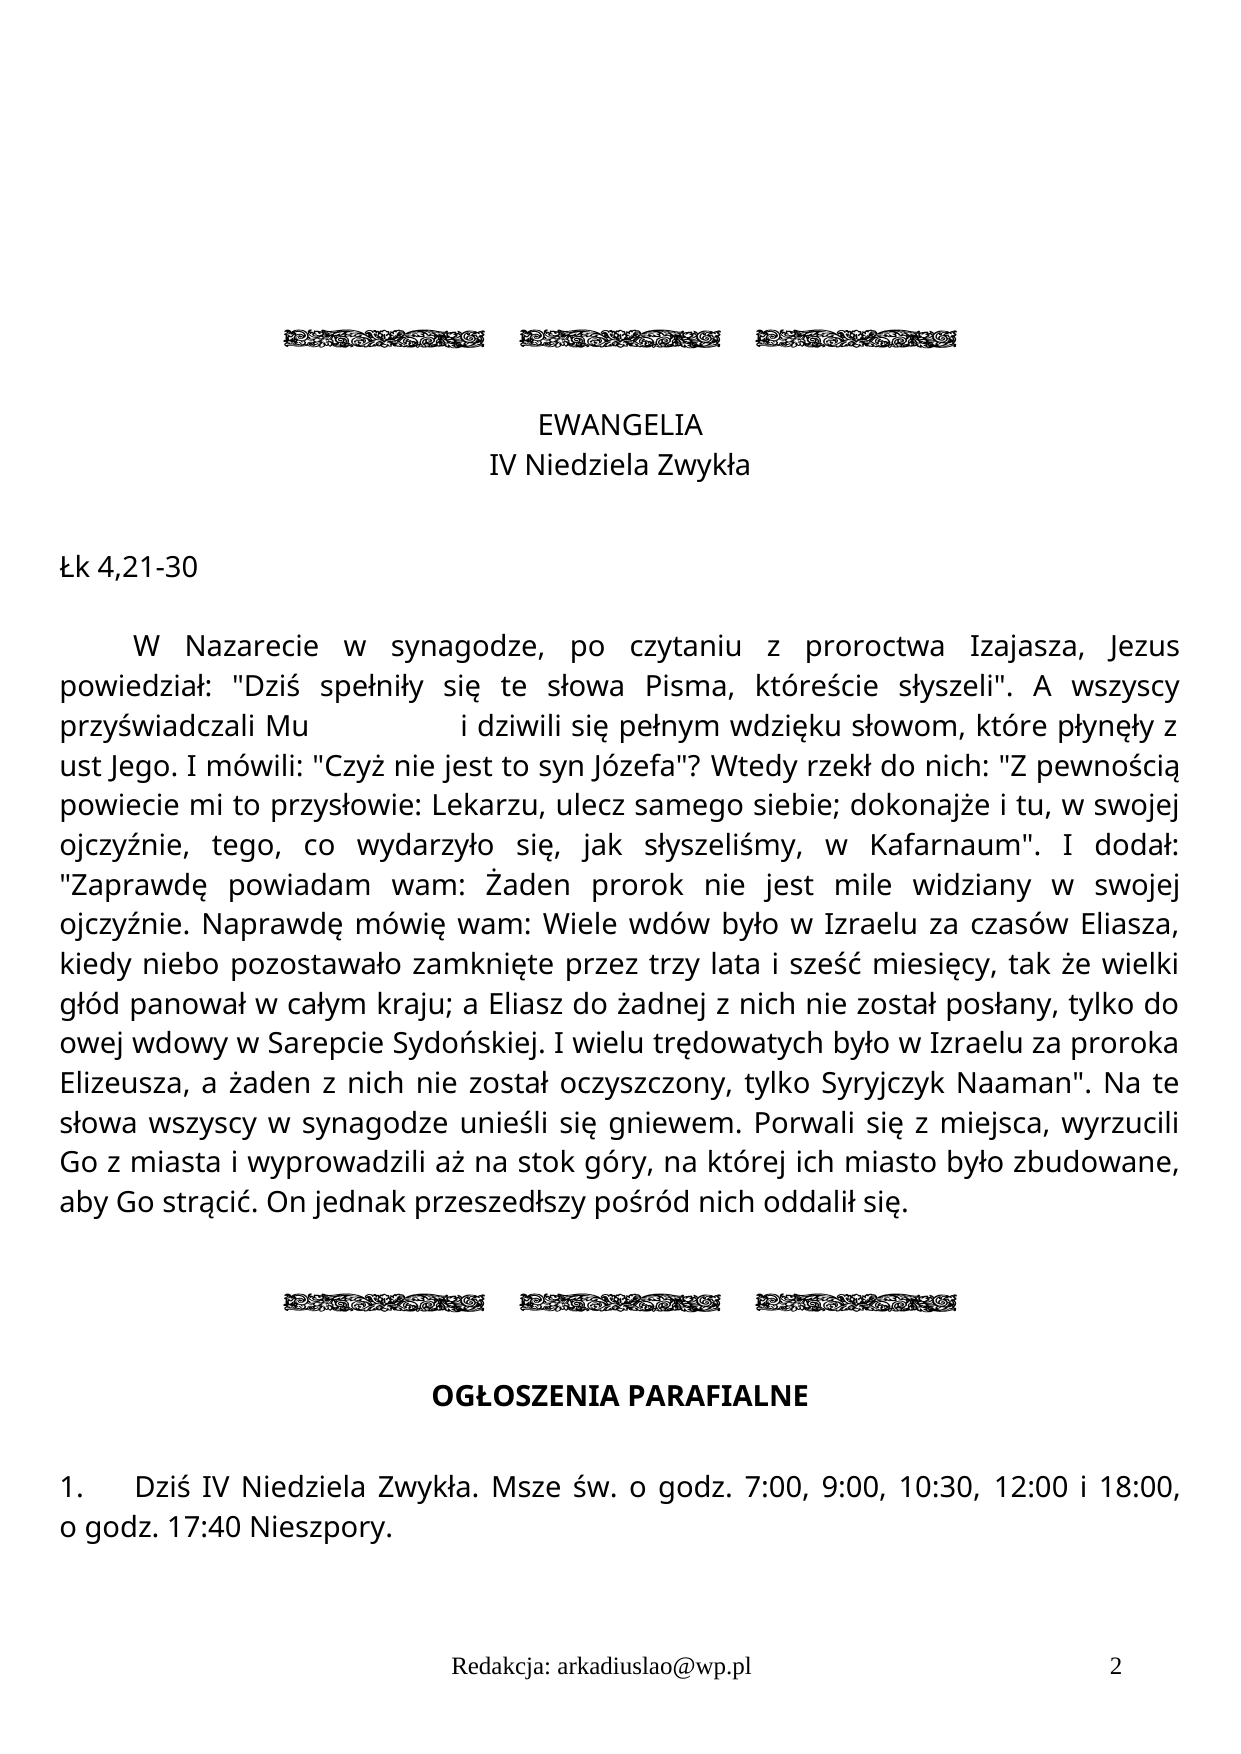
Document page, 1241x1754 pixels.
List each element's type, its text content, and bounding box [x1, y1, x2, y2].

picture [754, 1292, 958, 1313]
text IV Niedziela Zwykła [59, 444, 1181, 484]
text OGŁOSZENIA PARAFIALNE [59, 1375, 1181, 1415]
text W Nazarecie w synagodze, po czytaniu z proroctwa Izajasza, Jezus powiedział: "Dziś spełniły się te słowa Pisma, któreście słyszeli". A wszyscy przyświadczali Mu i dziwili się pełnym wdzięku słowom, które płynęły z ust Jego. I mówili: "Czyż nie jest to syn Józefa"? Wtedy rzekł do nich: "Z pewnością powiecie mi to przysłowie: Lekarzu, ulecz samego siebie; dokonajże i tu, w swojej ojczyźnie, tego, co wydarzyło się, jak słyszeliśmy, w Kafarnaum". I dodał: "Zaprawdę powiadam wam: Żaden prorok nie jest mile widziany w swojej ojczyźnie. Naprawdę mówię wam: Wiele wdów było w Izraelu za czasów Eliasza, kiedy niebo pozostawało zamknięte przez trzy lata i sześć miesięcy, tak że wielki głód panował w całym kraju; a Eliasz do żadnej z nich nie został posłany, tylko do owej wdowy w Sarepcie Sydońskiej. I wielu trędowatych było w Izraelu za proroka Elizeusza, a żaden z nich nie został oczyszczony, tylko Syryjczyk Naaman". Na te słowa wszyscy w synagodze unieśli się gniewem. Porwali się z miejsca, wyrzucili Go z miasta i wyprowadzili aż na stok góry, na której ich miasto było zbudowane, aby Go strącić. On jednak przeszedłszy pośród nich oddalił się. [59, 626, 1181, 1221]
picture [518, 328, 722, 349]
picture [282, 1292, 486, 1313]
picture [754, 328, 958, 349]
text Łk 4,21-30 [59, 546, 1181, 586]
text EWANGELIA [59, 404, 1181, 444]
picture [518, 1292, 722, 1313]
picture [282, 328, 486, 349]
list Dziś IV Niedziela Zwykła. Msze św. o godz. 7:00, 9:00, 10:30, 12:00 i 18:00, o godz. 17:40 Nieszpory. [59, 1467, 1181, 1546]
